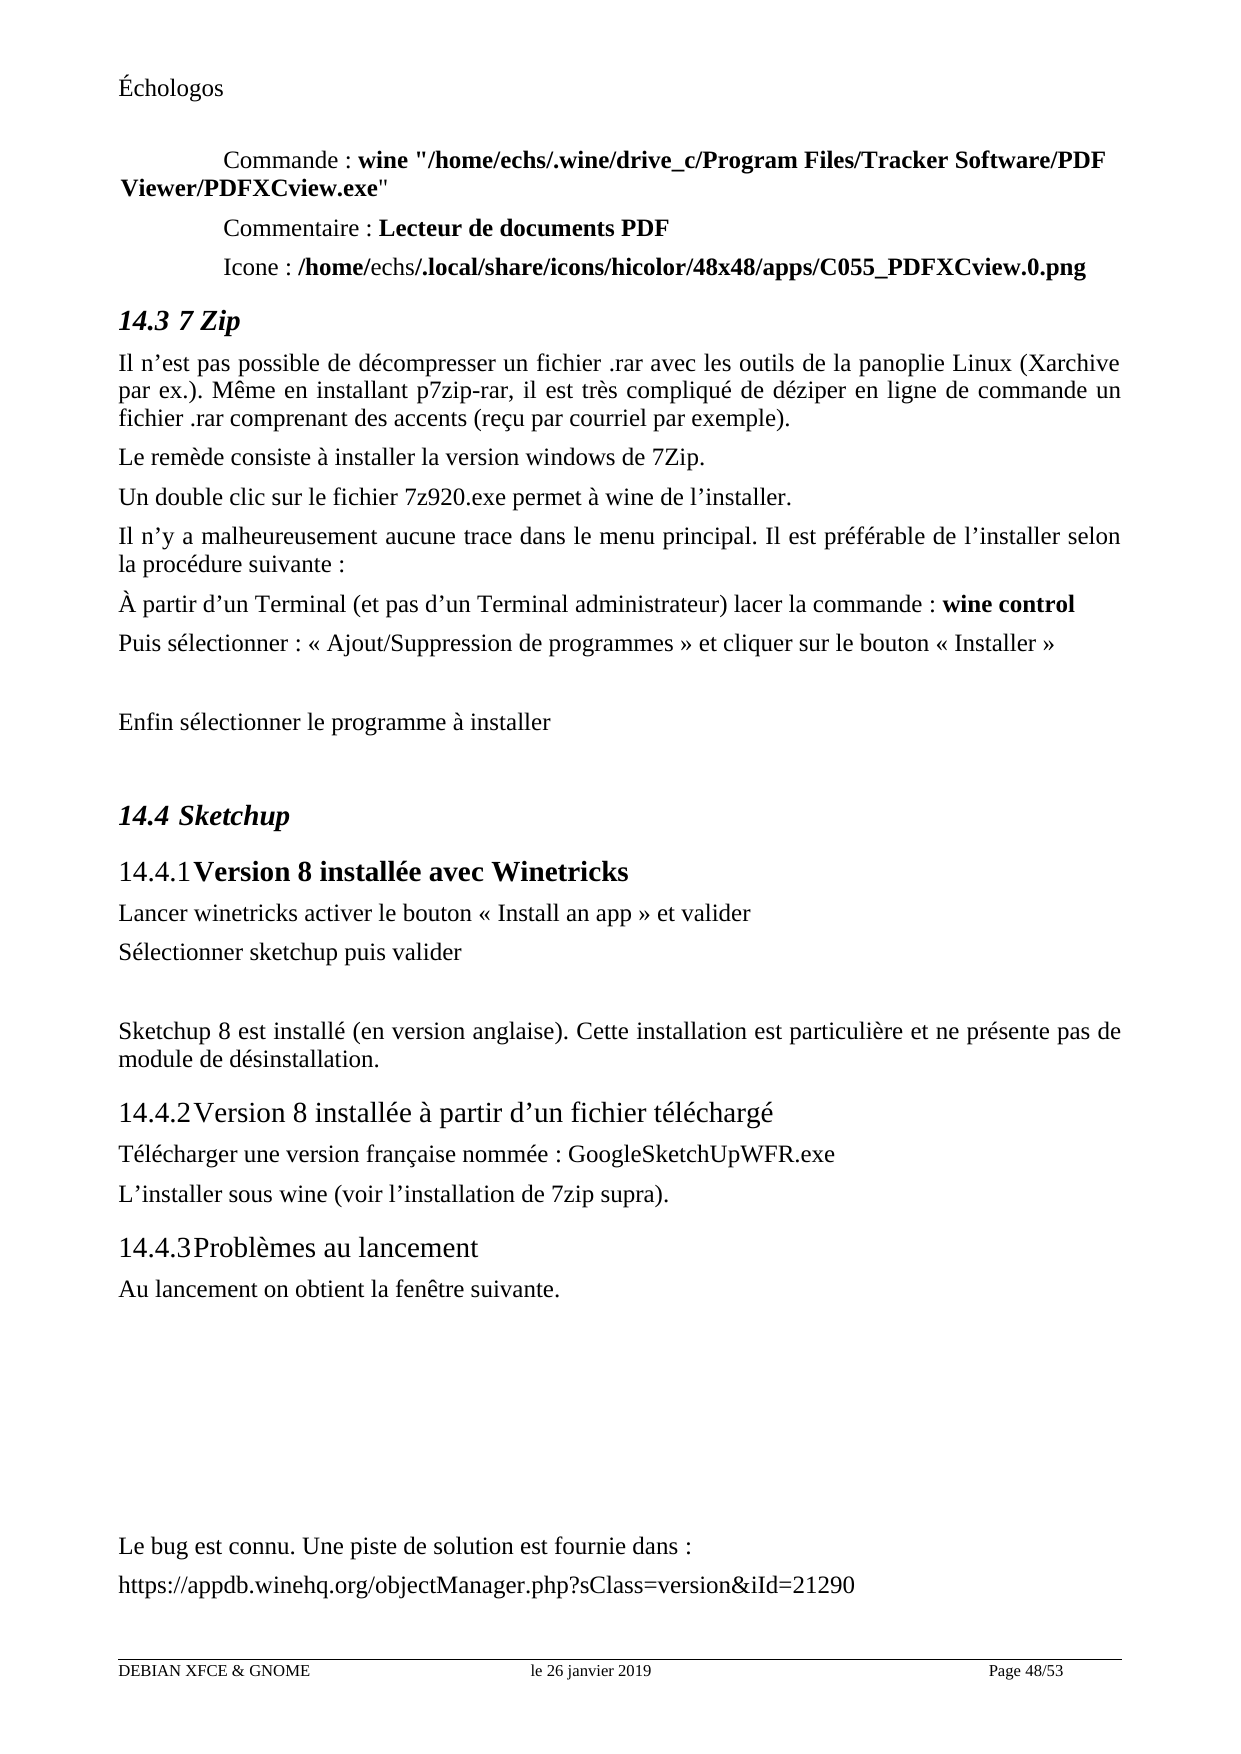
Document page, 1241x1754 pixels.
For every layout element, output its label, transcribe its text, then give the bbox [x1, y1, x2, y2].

text https://appdb.winehq.org/objectManager.php?sClass=version&iId=21290 [118, 1572, 1122, 1599]
subtitle Version 8 installée à partir d’un fichier téléchargé [118, 1096, 1122, 1129]
text Enfin sélectionner le programme à installer [118, 708, 1122, 736]
text Au lancement on obtient la fenêtre suivante. [118, 1275, 1122, 1303]
text Le remède consiste à installer la version windows de 7Zip. [118, 443, 1122, 471]
text Sketchup 8 est installé (en version anglaise). Cette installation est particulière et ne présente pas de module de désinstallation. [118, 1017, 1122, 1073]
text Lancer winetricks activer le bouton « Install an app » et valider [118, 899, 1122, 927]
text Le bug est connu. Une piste de solution est fournie dans : [118, 1532, 1122, 1560]
text Il n’y a malheureusement aucune trace dans le menu principal. Il est préférable de l’installer selon la procédure suivante : [118, 522, 1122, 578]
text Il n’est pas possible de décompresser un fichier .rar avec les outils de la panoplie Linux (Xarchive par ex.). Même en installant p7zip-rar, il est très compliqué de déziper en ligne de commande un fichier .rar comprenant des accents (reçu par courriel par exemple). [118, 349, 1122, 432]
text Icone : /home/echs/.local/share/icons/hicolor/48x48/apps/C055_PDFXCview.0.png [120, 253, 1122, 281]
subtitle Problèmes au lancement [118, 1231, 1122, 1264]
subtitle Version 8 installée avec Winetricks [118, 855, 1122, 887]
text Sélectionner sketchup puis valider [118, 938, 1122, 966]
text Télécharger une version française nommée : GoogleSketchUpWFR.exe [118, 1141, 1122, 1168]
text Commande : wine "/home/echs/.wine/drive_c/Program Files/Tracker Software/PDF Viewer/PDFXCview.exe" [120, 147, 1122, 202]
text Puis sélectionner : « Ajout/Suppression de programmes » et cliquer sur le bouton « Installer » [118, 629, 1122, 657]
text Commentaire : Lecteur de documents PDF [120, 214, 1122, 241]
text L’installer sous wine (voir l’installation de 7zip supra). [118, 1180, 1122, 1208]
text Un double clic sur le fichier 7z920.exe permet à wine de l’installer. [118, 483, 1122, 511]
text À partir d’un Terminal (et pas d’un Terminal administrateur) lacer la commande : wine control [118, 590, 1122, 617]
subtitle 7 Zip [118, 304, 1122, 337]
subtitle Sketchup [118, 799, 1122, 831]
